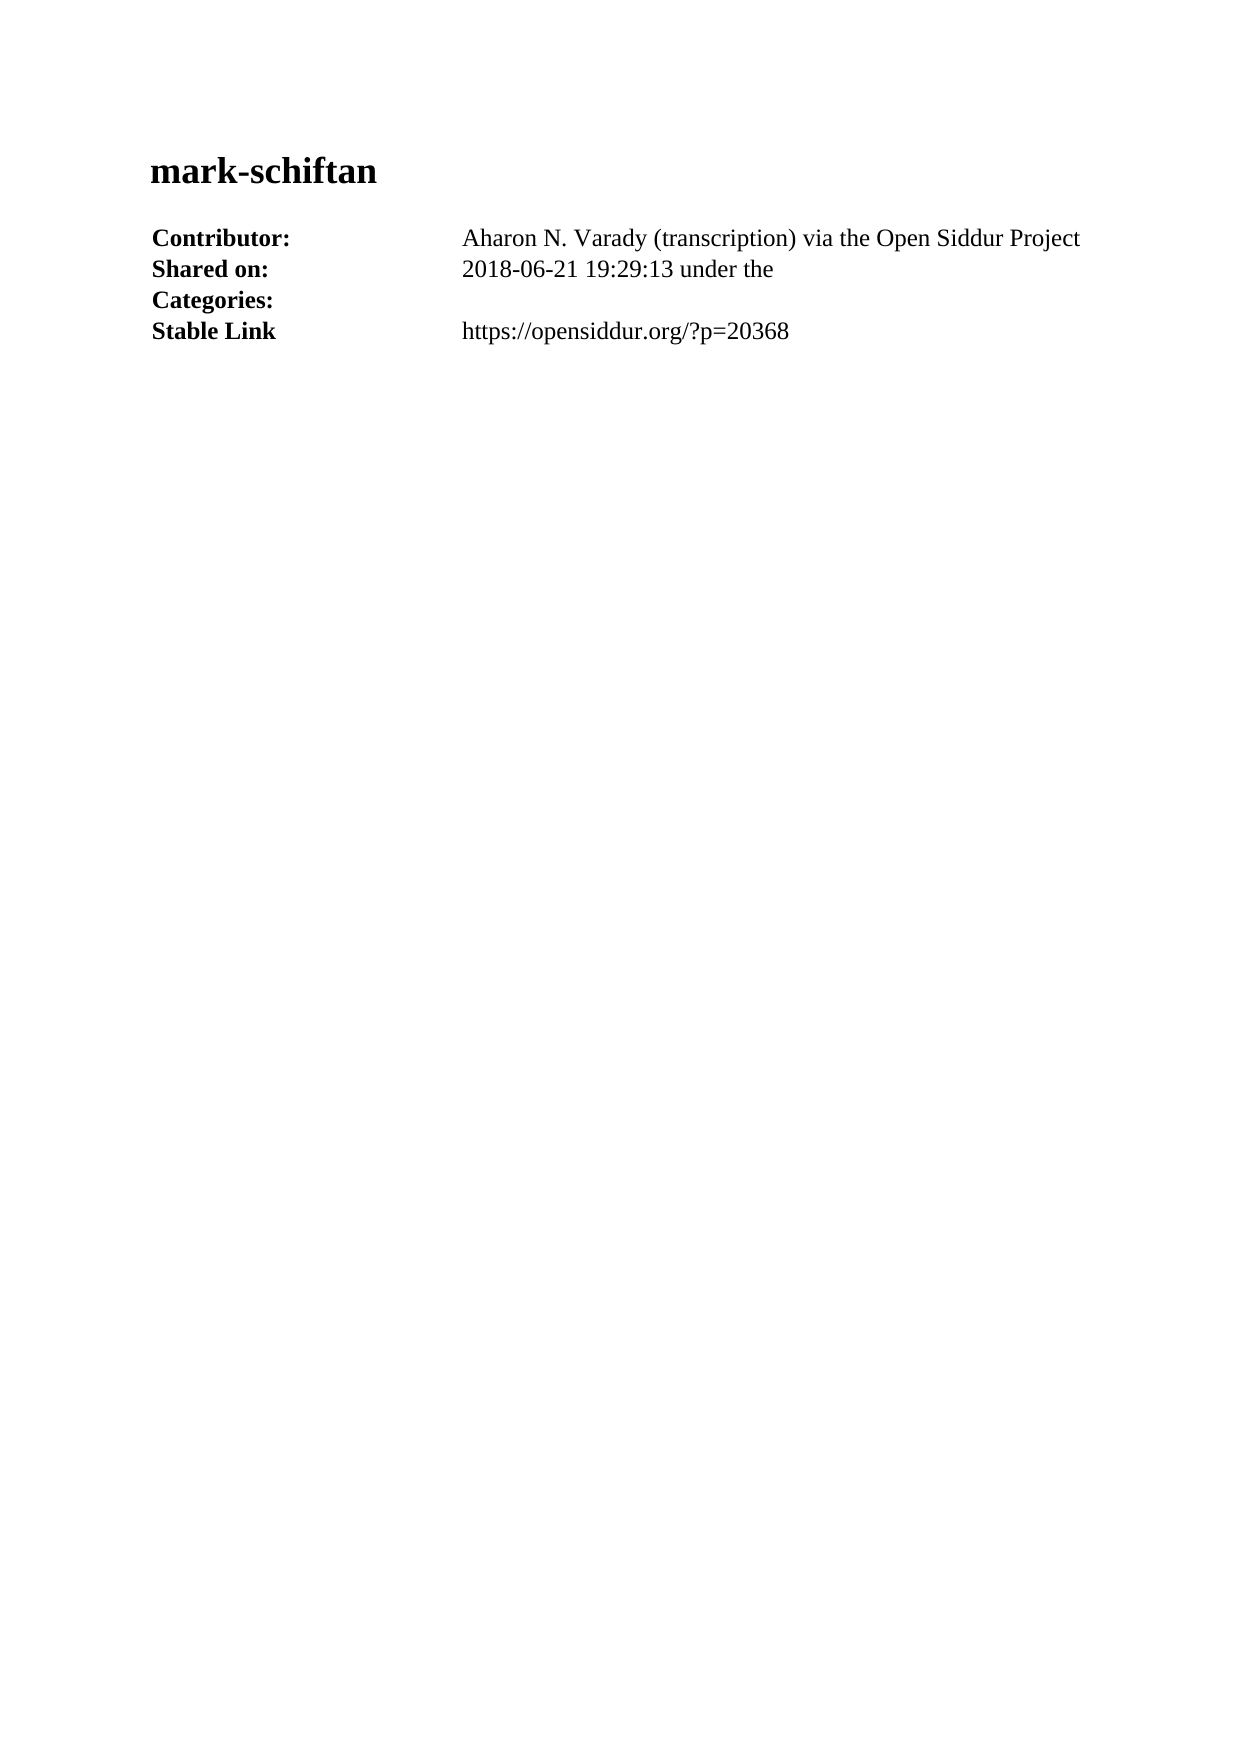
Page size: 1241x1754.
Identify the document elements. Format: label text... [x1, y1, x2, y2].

table_cell [460, 284, 1090, 315]
table_cell Stable Link [150, 315, 460, 346]
table_header Contributor: [150, 223, 460, 253]
table_header Aharon N. Varady (transcription) via the Open Siddur Project [460, 223, 1090, 253]
table_cell Shared on: [150, 254, 460, 284]
table_cell 2018-06-21 19:29:13 under the [460, 254, 1090, 284]
subtitle mark-schiftan [150, 150, 1090, 192]
table_cell https://opensiddur.org/?p=20368 [460, 315, 1090, 346]
table_cell Categories: [150, 284, 460, 315]
